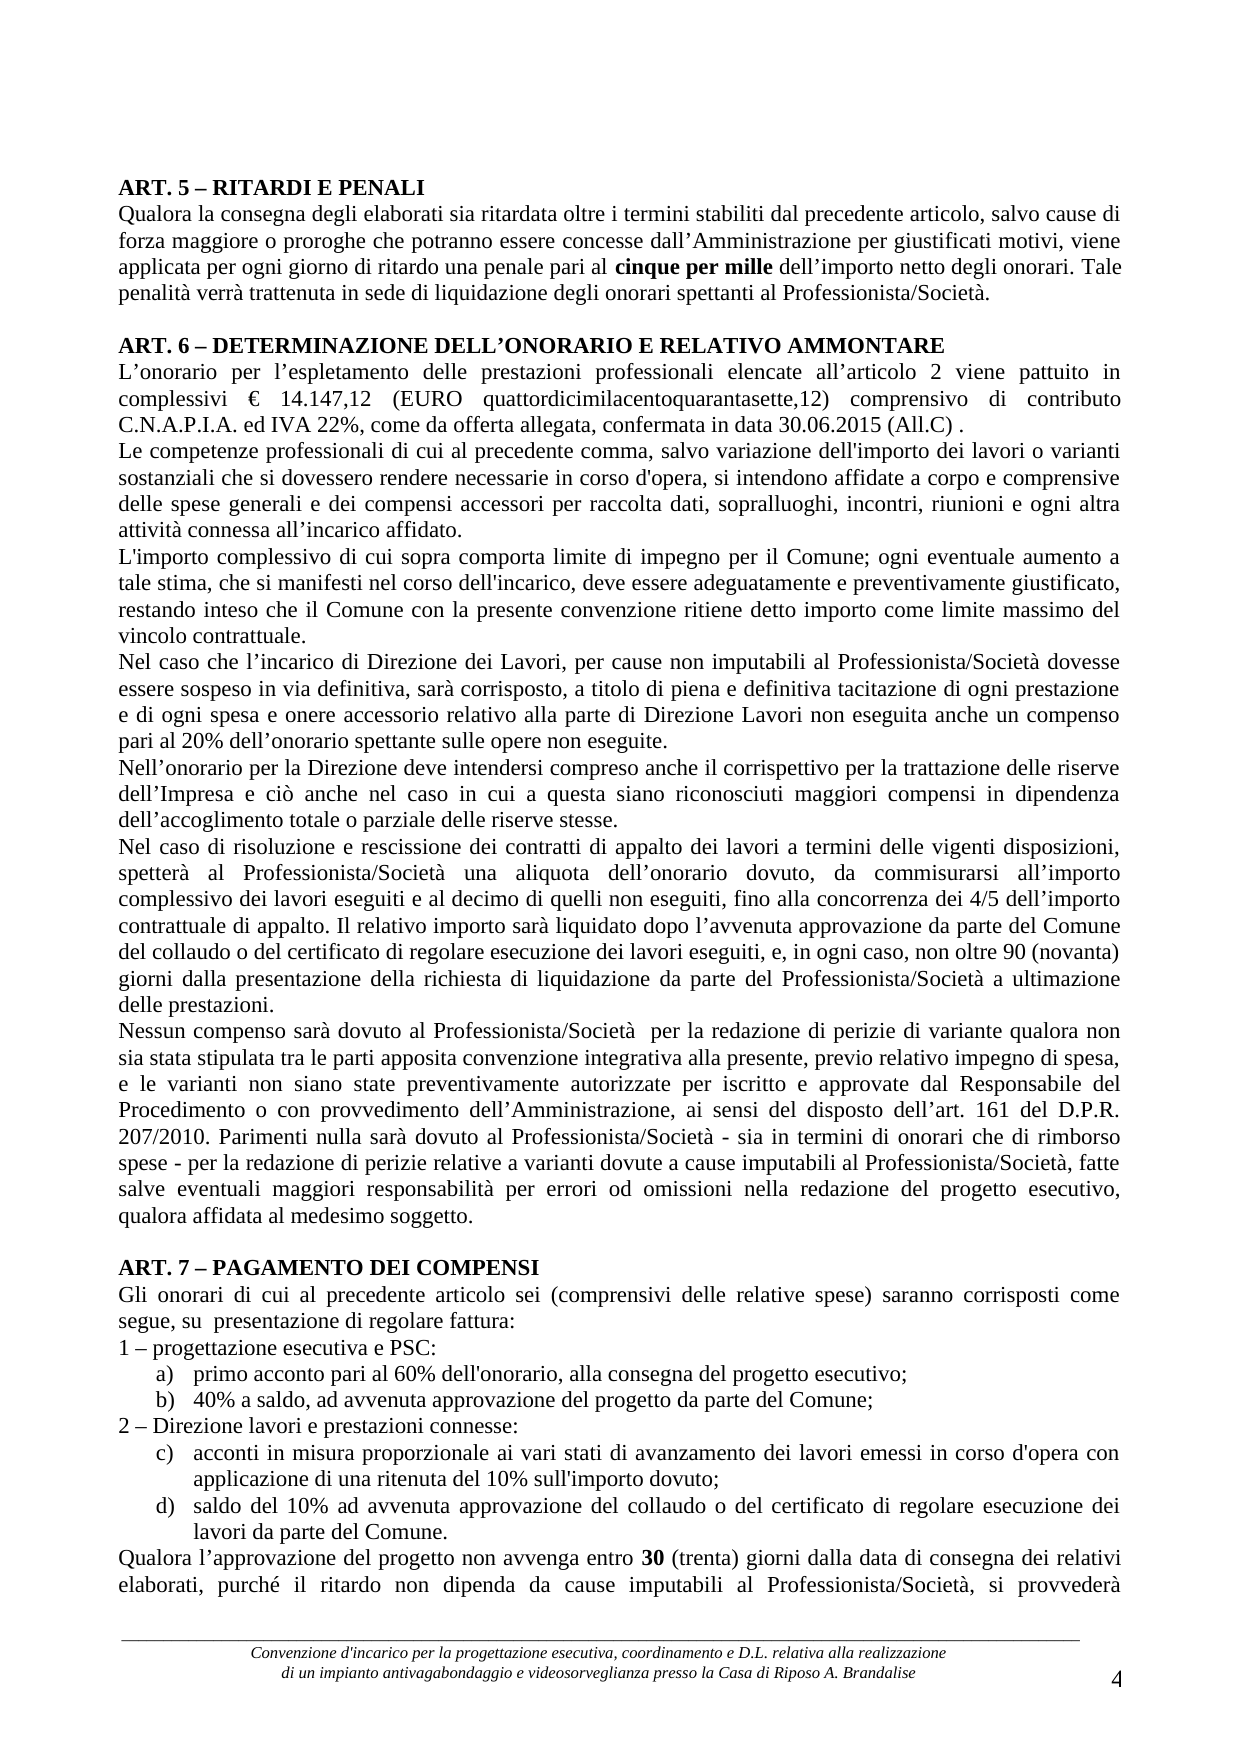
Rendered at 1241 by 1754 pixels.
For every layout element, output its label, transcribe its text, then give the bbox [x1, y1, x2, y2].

text Nell’onorario per la Direzione deve intendersi compreso anche il corrispettivo per la trattazione delle riserve dell’Impresa e ciò anche nel caso in cui a questa siano riconosciuti maggiori compensi in dipendenza dell’accoglimento totale o parziale delle riserve stesse. [118, 754, 1122, 833]
list saldo del 10% ad avvenuta approvazione del collaudo o del certificato di regolare esecuzione dei lavori da parte del Comune. [156, 1492, 1122, 1544]
text L’onorario per l’espletamento delle prestazioni professionali elencate all’articolo 2 viene pattuito in complessivi € 14.147,12 (EURO quattordicimilacentoquarantasette,12) comprensivo di contributo C.N.A.P.I.A. ed IVA 22%, come da offerta allegata, confermata in data 30.06.2015 (All.C) . [118, 358, 1122, 437]
text Gli onorari di cui al precedente articolo sei (comprensivi delle relative spese) saranno corrisposti come segue, su presentazione di regolare fattura: [118, 1281, 1122, 1333]
text 2 – Direzione lavori e prestazioni connesse: [118, 1413, 1122, 1439]
subtitle ART. 5 – RITARDI E PENALI [118, 174, 1122, 200]
text Nel caso che l’incarico di Direzione dei Lavori, per cause non imputabili al Professionista/Società dovesse essere sospeso in via definitiva, sarà corrisposto, a titolo di piena e definitiva tacitazione di ogni prestazione e di ogni spesa e onere accessorio relativo alla parte di Direzione Lavori non eseguita anche un compenso pari al 20% dell’onorario spettante sulle opere non eseguite. [118, 648, 1122, 754]
text L'importo complessivo di cui sopra comporta limite di impegno per il Comune; ogni eventuale aumento a tale stima, che si manifesti nel corso dell'incarico, deve essere adeguatamente e preventivamente giustificato, restando inteso che il Comune con la presente convenzione ritiene detto importo come limite massimo del vincolo contrattuale. [118, 543, 1122, 648]
text Nessun compenso sarà dovuto al Professionista/Società per la redazione di perizie di variante qualora non sia stata stipulata tra le parti apposita convenzione integrativa alla presente, previo relativo impegno di spesa, e le varianti non siano state preventivamente autorizzate per iscritto e approvate dal Responsabile del Procedimento o con provvedimento dell’Amministrazione, ai sensi del disposto dell’art. 161 del D.P.R. 207/2010. Parimenti nulla sarà dovuto al Professionista/Società - sia in termini di onorari che di rimborso spese - per la redazione di perizie relative a varianti dovute a cause imputabili al Professionista/Società, fatte salve eventuali maggiori responsabilità per errori od omissioni nella redazione del progetto esecutivo, qualora affidata al medesimo soggetto. [118, 1017, 1122, 1228]
subtitle ART. 6 – DETERMINAZIONE DELL’ONORARIO E RELATIVO AMMONTARE [118, 332, 1122, 358]
text Le competenze professionali di cui al precedente comma, salvo variazione dell'importo dei lavori o varianti sostanziali che si dovessero rendere necessarie in corso d'opera, si intendono affidate a corpo e comprensive delle spese generali e dei compensi accessori per raccolta dati, sopralluoghi, incontri, riunioni e ogni altra attività connessa all’incarico affidato. [118, 437, 1122, 543]
subtitle ART. 7 – PAGAMENTO DEI COMPENSI [118, 1254, 1122, 1281]
text Qualora l’approvazione del progetto non avvenga entro 30 (trenta) giorni dalla data di consegna dei relativi elaborati, purché il ritardo non dipenda da cause imputabili al Professionista/Società, si provvederà [118, 1544, 1122, 1597]
text 1 – progettazione esecutiva e PSC: [118, 1333, 1122, 1360]
text Qualora la consegna degli elaborati sia ritardata oltre i termini stabiliti dal precedente articolo, salvo cause di forza maggiore o proroghe che potranno essere concesse dall’Amministrazione per giustificati motivi, viene applicata per ogni giorno di ritardo una penale pari al cinque per mille dell’importo netto degli onorari. Tale penalità verrà trattenuta in sede di liquidazione degli onorari spettanti al Professionista/Società. [118, 200, 1122, 306]
list primo acconto pari al 60% dell'onorario, alla consegna del progetto esecutivo; [156, 1360, 1122, 1386]
list acconti in misura proporzionale ai vari stati di avanzamento dei lavori emessi in corso d'opera con applicazione di una ritenuta del 10% sull'importo dovuto; [156, 1439, 1122, 1492]
text Nel caso di risoluzione e rescissione dei contratti di appalto dei lavori a termini delle vigenti disposizioni, spetterà al Professionista/Società una aliquota dell’onorario dovuto, da commisurarsi all’importo complessivo dei lavori eseguiti e al decimo di quelli non eseguiti, fino alla concorrenza dei 4/5 dell’importo contrattuale di appalto. Il relativo importo sarà liquidato dopo l’avvenuta approvazione da parte del Comune del collaudo o del certificato di regolare esecuzione dei lavori eseguiti, e, in ogni caso, non oltre 90 (novanta) giorni dalla presentazione della richiesta di liquidazione da parte del Professionista/Società a ultimazione delle prestazioni. [118, 833, 1122, 1017]
list 40% a saldo, ad avvenuta approvazione del progetto da parte del Comune; [156, 1386, 1122, 1413]
